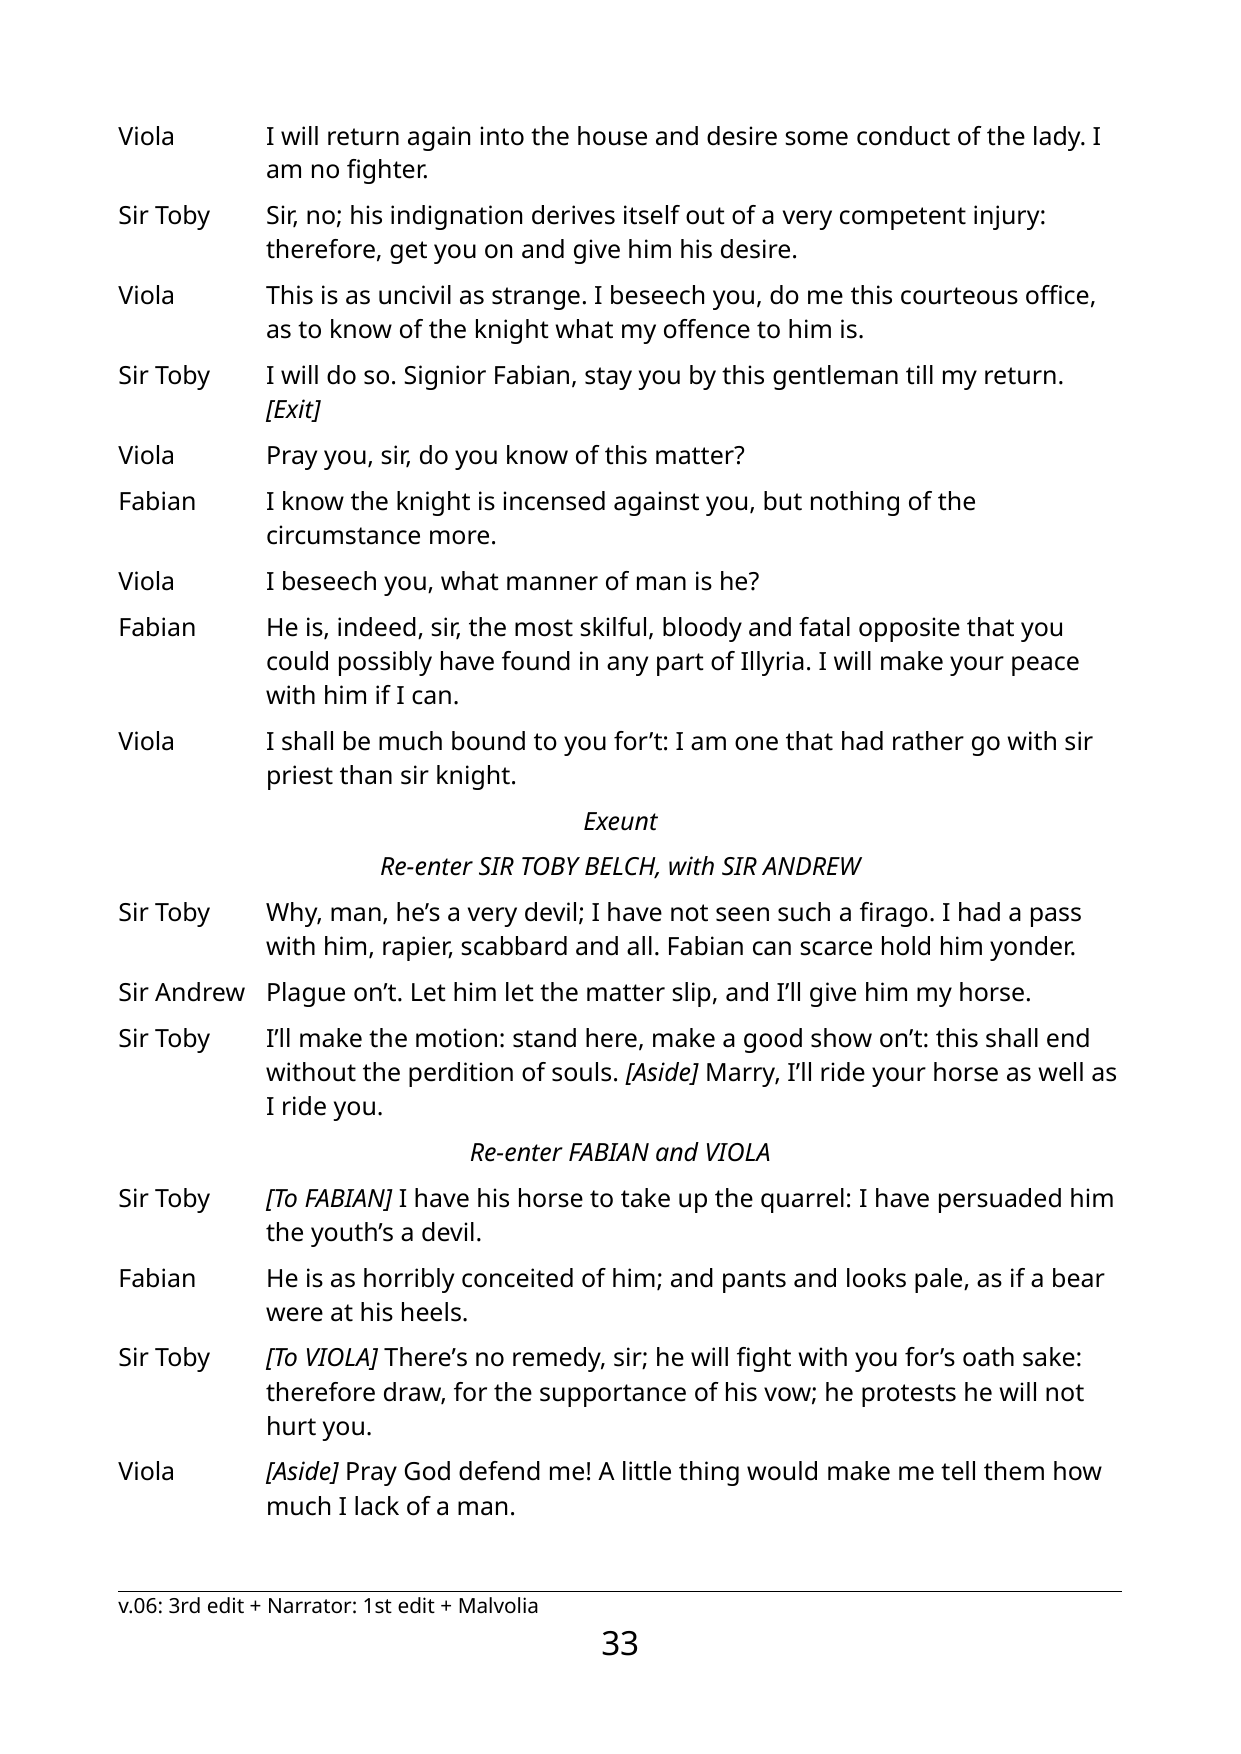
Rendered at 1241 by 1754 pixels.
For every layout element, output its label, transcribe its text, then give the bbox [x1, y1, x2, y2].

text Re-enter FABIAN and VIOLA [118, 1134, 1122, 1168]
text Sir Toby I will do so. Signior Fabian, stay you by this gentleman till my return. [Exit] [118, 358, 1122, 426]
text Viola I will return again into the house and desire some conduct of the lady. I am no fighter. [118, 118, 1122, 186]
text Fabian He is as horribly conceited of him; and pants and looks pale, as if a bear were at his heels. [118, 1260, 1122, 1328]
text Re-enter SIR TOBY BELCH, with SIR ANDREW [118, 849, 1122, 883]
text Sir Toby Sir, no; his indignation derives itself out of a very competent injury: therefore, get you on and give him his desire. [118, 198, 1122, 266]
text Viola This is as uncivil as strange. I beseech you, do me this courteous office, as to know of the knight what my offence to him is. [118, 278, 1122, 346]
text Viola [Aside] Pray God defend me! A little thing would make me tell them how much I lack of a man. [118, 1454, 1122, 1522]
text Exeunt [118, 803, 1122, 837]
text Sir Toby [To FABIAN] I have his horse to take up the quarrel: I have persuaded him the youth’s a devil. [118, 1180, 1122, 1248]
text Sir Toby [To VIOLA] There’s no remedy, sir; he will fight with you for’s oath sake: therefore draw, for the supportance of his vow; he protests he will not hurt you. [118, 1340, 1122, 1442]
text Fabian I know the knight is incensed against you, but nothing of the circumstance more. [118, 483, 1122, 552]
text Viola I beseech you, what manner of man is he? [118, 563, 1122, 597]
text Viola Pray you, sir, do you know of this matter? [118, 438, 1122, 472]
text Viola I shall be much bound to you for’t: I am one that had rather go with sir priest than sir knight. [118, 723, 1122, 791]
text Fabian He is, indeed, sir, the most skilful, bloody and fatal opposite that you could possibly have found in any part of Illyria. I will make your peace with him if I can. [118, 609, 1122, 711]
text Sir Andrew Plague on’t. Let him let the matter slip, and I’ll give him my horse. [118, 975, 1122, 1009]
text Sir Toby I’ll make the motion: stand here, make a good show on’t: this shall end without the perdition of souls. [Aside] Marry, I’ll ride your horse as well as I ride you. [118, 1021, 1122, 1123]
text Sir Toby Why, man, he’s a very devil; I have not seen such a firago. I had a pass with him, rapier, scabbard and all. Fabian can scarce hold him yonder. [118, 895, 1122, 963]
